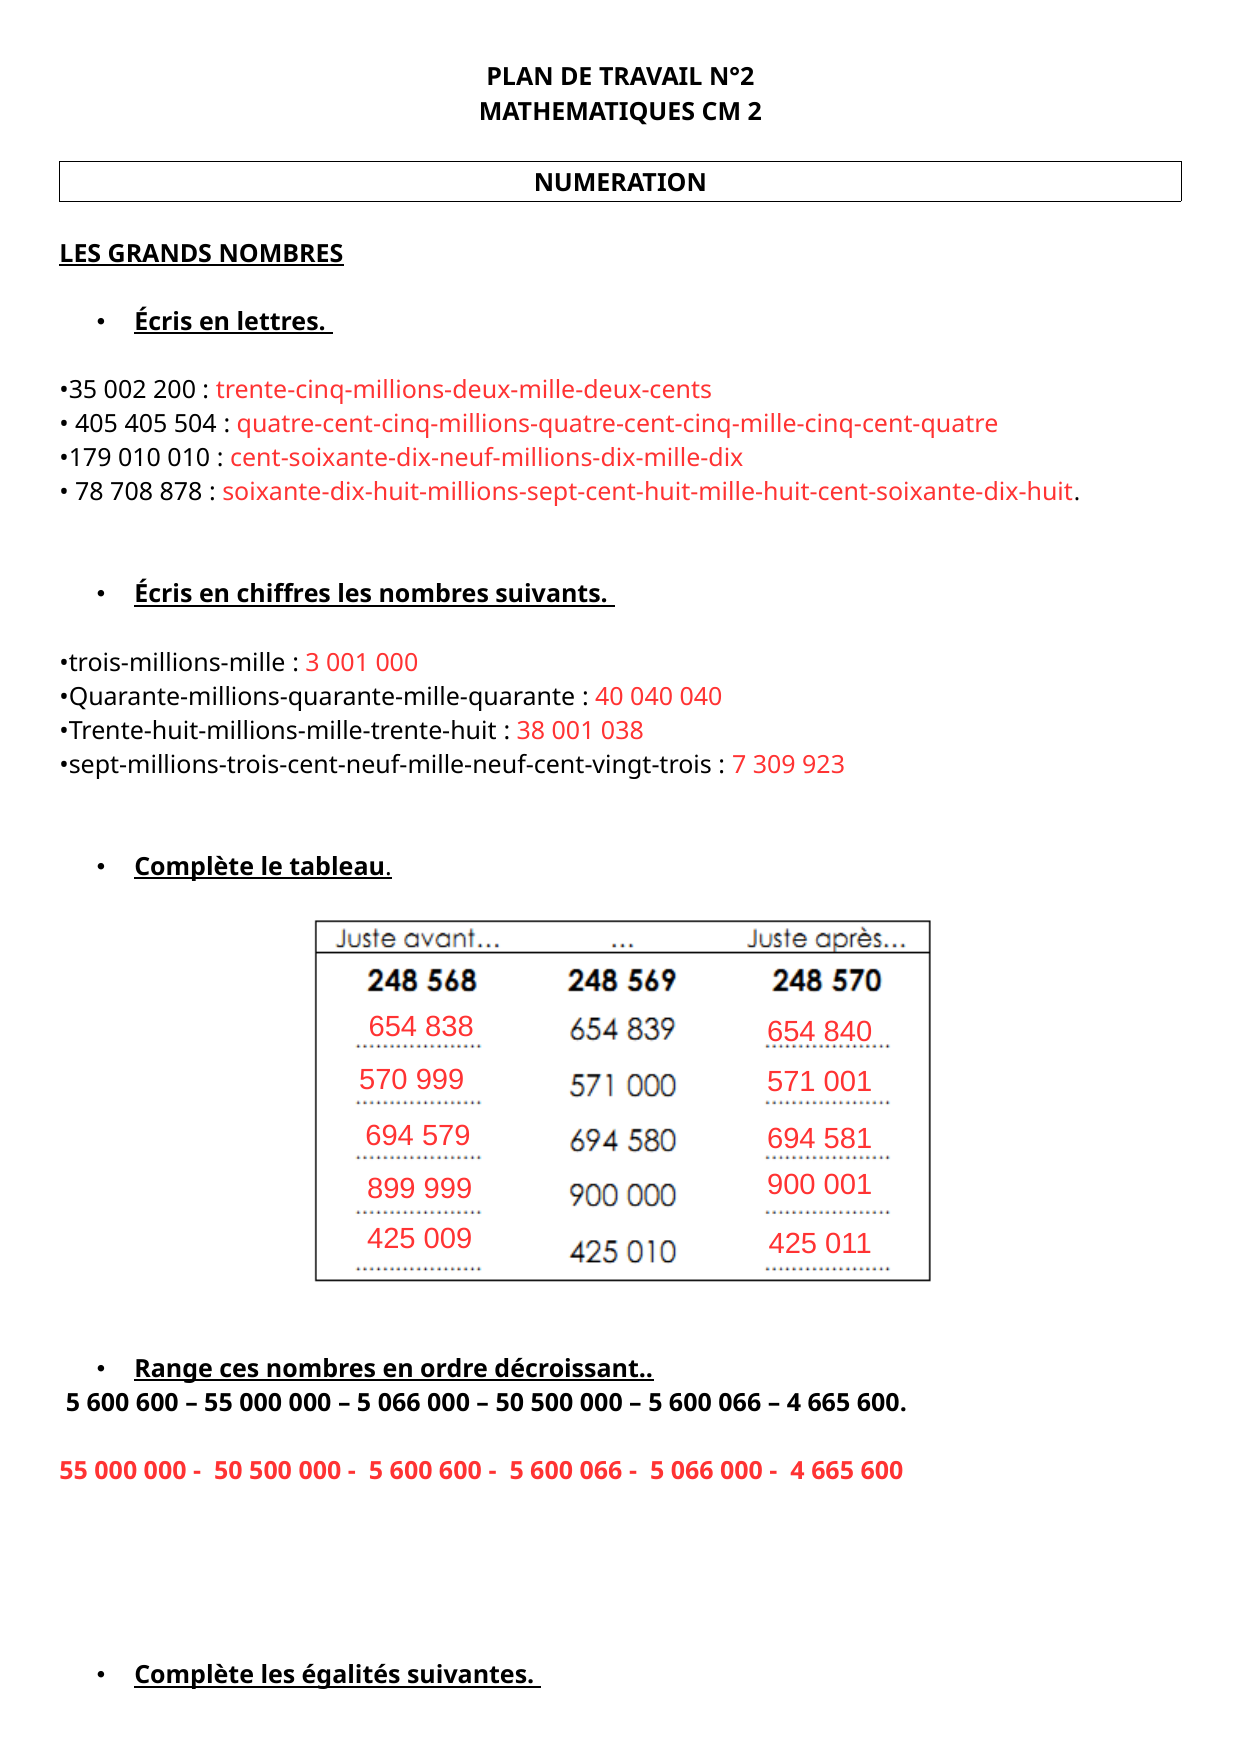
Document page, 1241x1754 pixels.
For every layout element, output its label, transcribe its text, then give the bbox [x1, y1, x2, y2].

list Range ces nombres en ordre décroissant.. [97, 1350, 1181, 1384]
text •Trente-huit-millions-mille-trente-huit : 38 001 038 [59, 712, 1181, 746]
list Écris en lettres. [97, 303, 1181, 338]
list Complète le tableau. [97, 848, 1181, 883]
text • 405 405 504 : quatre-cent-cinq-millions-quatre-cent-cinq-mille-cinq-cent-quatre [59, 406, 1181, 440]
text PLAN DE TRAVAIL N°2 [59, 59, 1181, 93]
text •trois-millions-mille : 3 001 000 [59, 644, 1181, 678]
picture [306, 916, 934, 1283]
text LES GRANDS NOMBRES [59, 235, 1181, 269]
text •35 002 200 : trente-cinq-millions-deux-mille-deux-cents [59, 372, 1181, 406]
text 5 600 600 – 55 000 000 – 5 066 000 – 50 500 000 – 5 600 066 – 4 665 600. [59, 1384, 1181, 1418]
text MATHEMATIQUES CM 2 [59, 93, 1181, 127]
text •Quarante-millions-quarante-mille-quarante : 40 040 040 [59, 678, 1181, 712]
text 55 000 000 - 50 500 000 - 5 600 600 - 5 600 066 - 5 066 000 - 4 665 600 [59, 1453, 1181, 1487]
text • 78 708 878 : soixante-dix-huit-millions-sept-cent-huit-mille-huit-cent-soixante-dix-huit. [59, 474, 1181, 508]
text •179 010 010 : cent-soixante-dix-neuf-millions-dix-mille-dix [59, 440, 1181, 474]
text NUMERATION [60, 162, 1181, 201]
list Complète les égalités suivantes. [97, 1657, 1181, 1691]
list Écris en chiffres les nombres suivants. [97, 576, 1181, 610]
text •sept-millions-trois-cent-neuf-mille-neuf-cent-vingt-trois : 7 309 923 [59, 746, 1181, 780]
